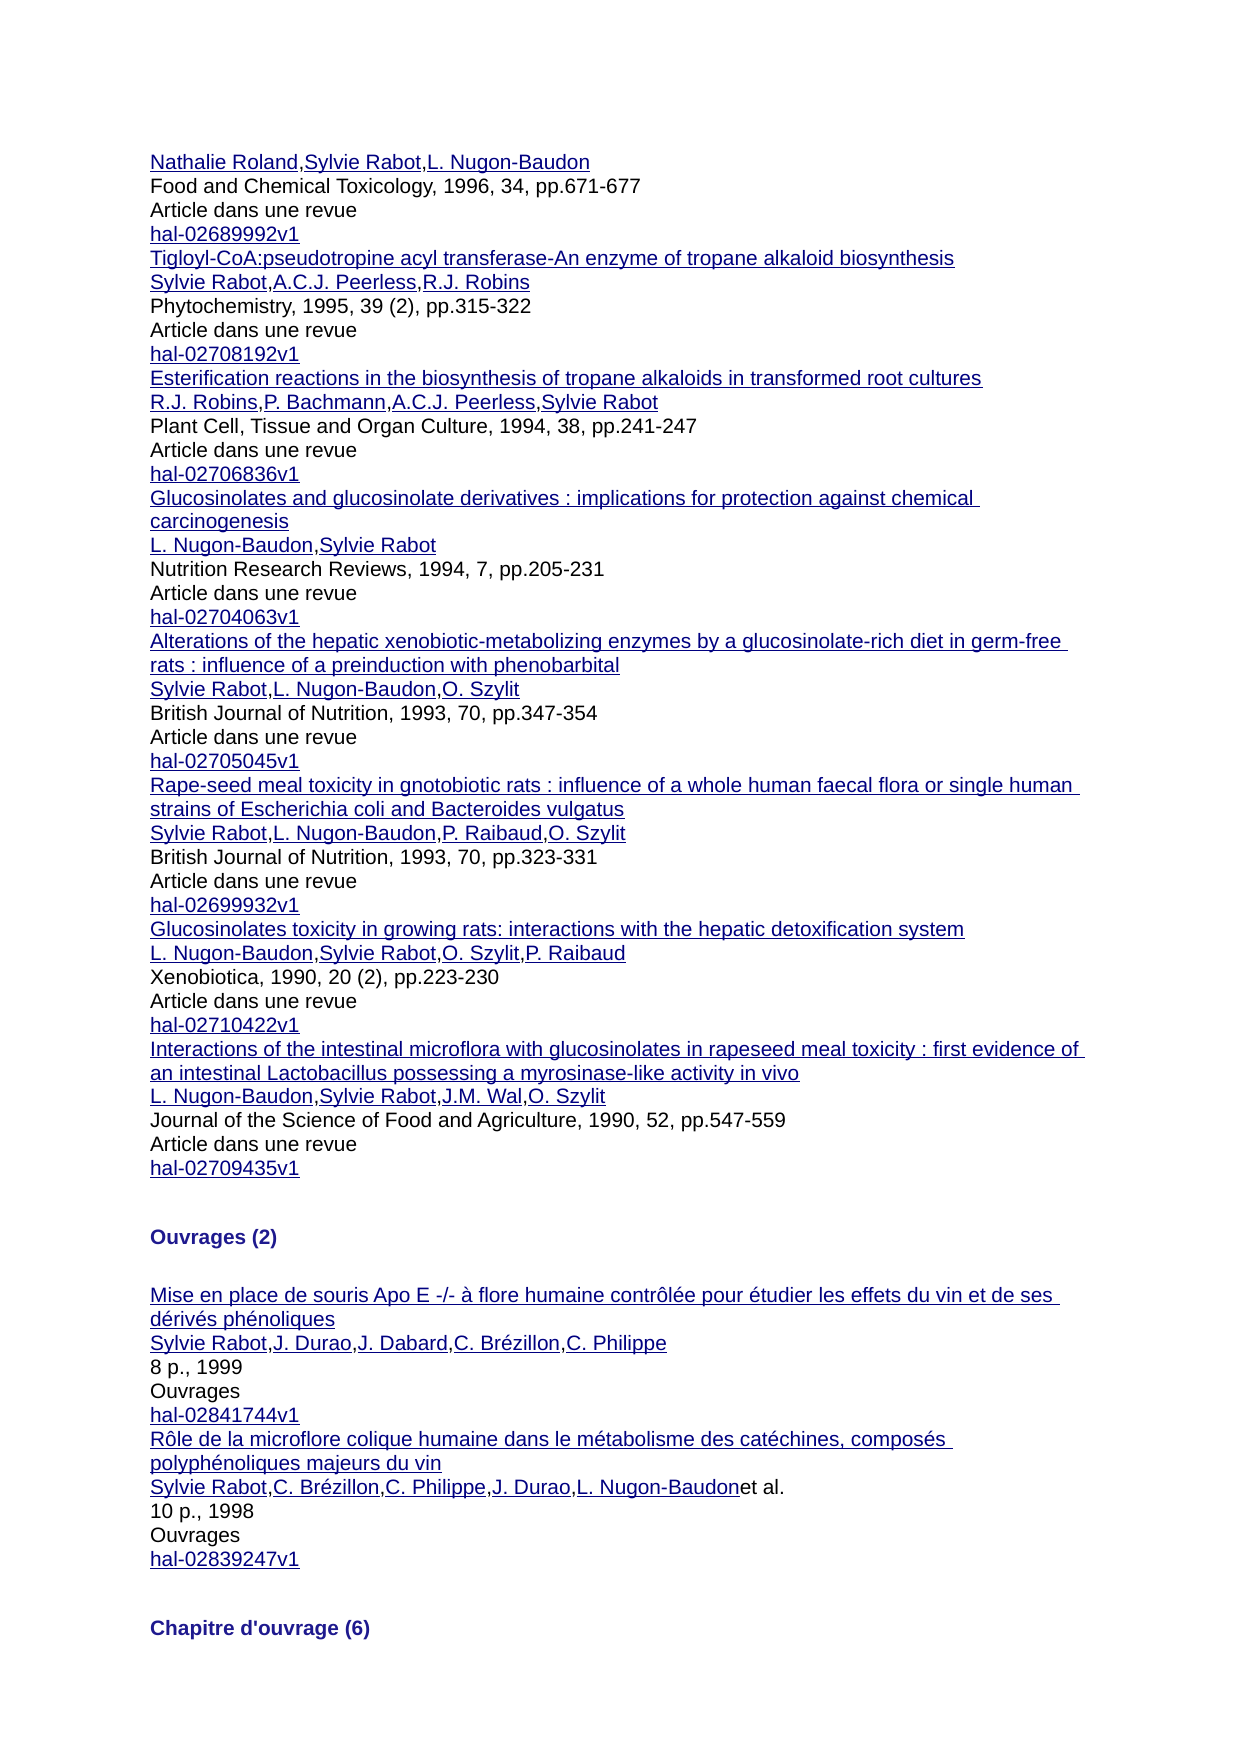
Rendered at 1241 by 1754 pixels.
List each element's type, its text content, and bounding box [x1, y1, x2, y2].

table_cell Alterations of the hepatic xenobiotic-metabolizing enzymes by a glucosinolate-rich diet in germ-free rats : influence of a preinduction with phenobarbital Sylvie Rabot,L. Nugon-Baudon,O. Szylit British Journal of Nutrition, 1993, 70, pp.347-354 Article dans une revue hal-02705045v1 [150, 629, 1090, 773]
table_cell Nathalie Roland,Sylvie Rabot,L. Nugon-Baudon Food and Chemical Toxicology, 1996, 34, pp.671-677 Article dans une revue hal-02689992v1 [150, 150, 1090, 246]
table_header Mise en place de souris Apo E -/- à flore humaine contrôlée pour étudier les effets du vin et de ses dérivés phénoliques Sylvie Rabot,J. Durao,J. Dabard,C. Brézillon,C. Philippe 8 p., 1999 Ouvrages hal-02841744v1 [150, 1283, 1090, 1427]
table_cell Rôle de la microflore colique humaine dans le métabolisme des catéchines, composés polyphénoliques majeurs du vin Sylvie Rabot,C. Brézillon,C. Philippe,J. Durao,L. Nugon-Baudonet al. 10 p., 1998 Ouvrages hal-02839247v1 [150, 1427, 1090, 1571]
table_cell Glucosinolates and glucosinolate derivatives : implications for protection against chemical carcinogenesis L. Nugon-Baudon,Sylvie Rabot Nutrition Research Reviews, 1994, 7, pp.205-231 Article dans une revue hal-02704063v1 [150, 485, 1090, 629]
subtitle Chapitre d'ouvrage (6) [150, 1616, 1090, 1639]
table_cell Rape-seed meal toxicity in gnotobiotic rats : influence of a whole human faecal flora or single human strains of Escherichia coli and Bacteroides vulgatus Sylvie Rabot,L. Nugon-Baudon,P. Raibaud,O. Szylit British Journal of Nutrition, 1993, 70, pp.323-331 Article dans une revue hal-02699932v1 [150, 773, 1090, 917]
table_cell Glucosinolates toxicity in growing rats: interactions with the hepatic detoxification system L. Nugon-Baudon,Sylvie Rabot,O. Szylit,P. Raibaud Xenobiotica, 1990, 20 (2), pp.223-230 Article dans une revue hal-02710422v1 [150, 917, 1090, 1036]
table_cell Esterification reactions in the biosynthesis of tropane alkaloids in transformed root cultures R.J. Robins,P. Bachmann,A.C.J. Peerless,Sylvie Rabot Plant Cell, Tissue and Organ Culture, 1994, 38, pp.241-247 Article dans une revue hal-02706836v1 [150, 366, 1090, 485]
table_cell Interactions of the intestinal microflora with glucosinolates in rapeseed meal toxicity : first evidence of an intestinal Lactobacillus possessing a myrosinase-like activity in vivo L. Nugon-Baudon,Sylvie Rabot,J.M. Wal,O. Szylit Journal of the Science of Food and Agriculture, 1990, 52, pp.547-559 Article dans une revue hal-02709435v1 [150, 1036, 1090, 1180]
subtitle Ouvrages (2) [150, 1225, 1090, 1249]
table_cell Tigloyl-CoA:pseudotropine acyl transferase-An enzyme of tropane alkaloid biosynthesis Sylvie Rabot,A.C.J. Peerless,R.J. Robins Phytochemistry, 1995, 39 (2), pp.315-322 Article dans une revue hal-02708192v1 [150, 246, 1090, 366]
